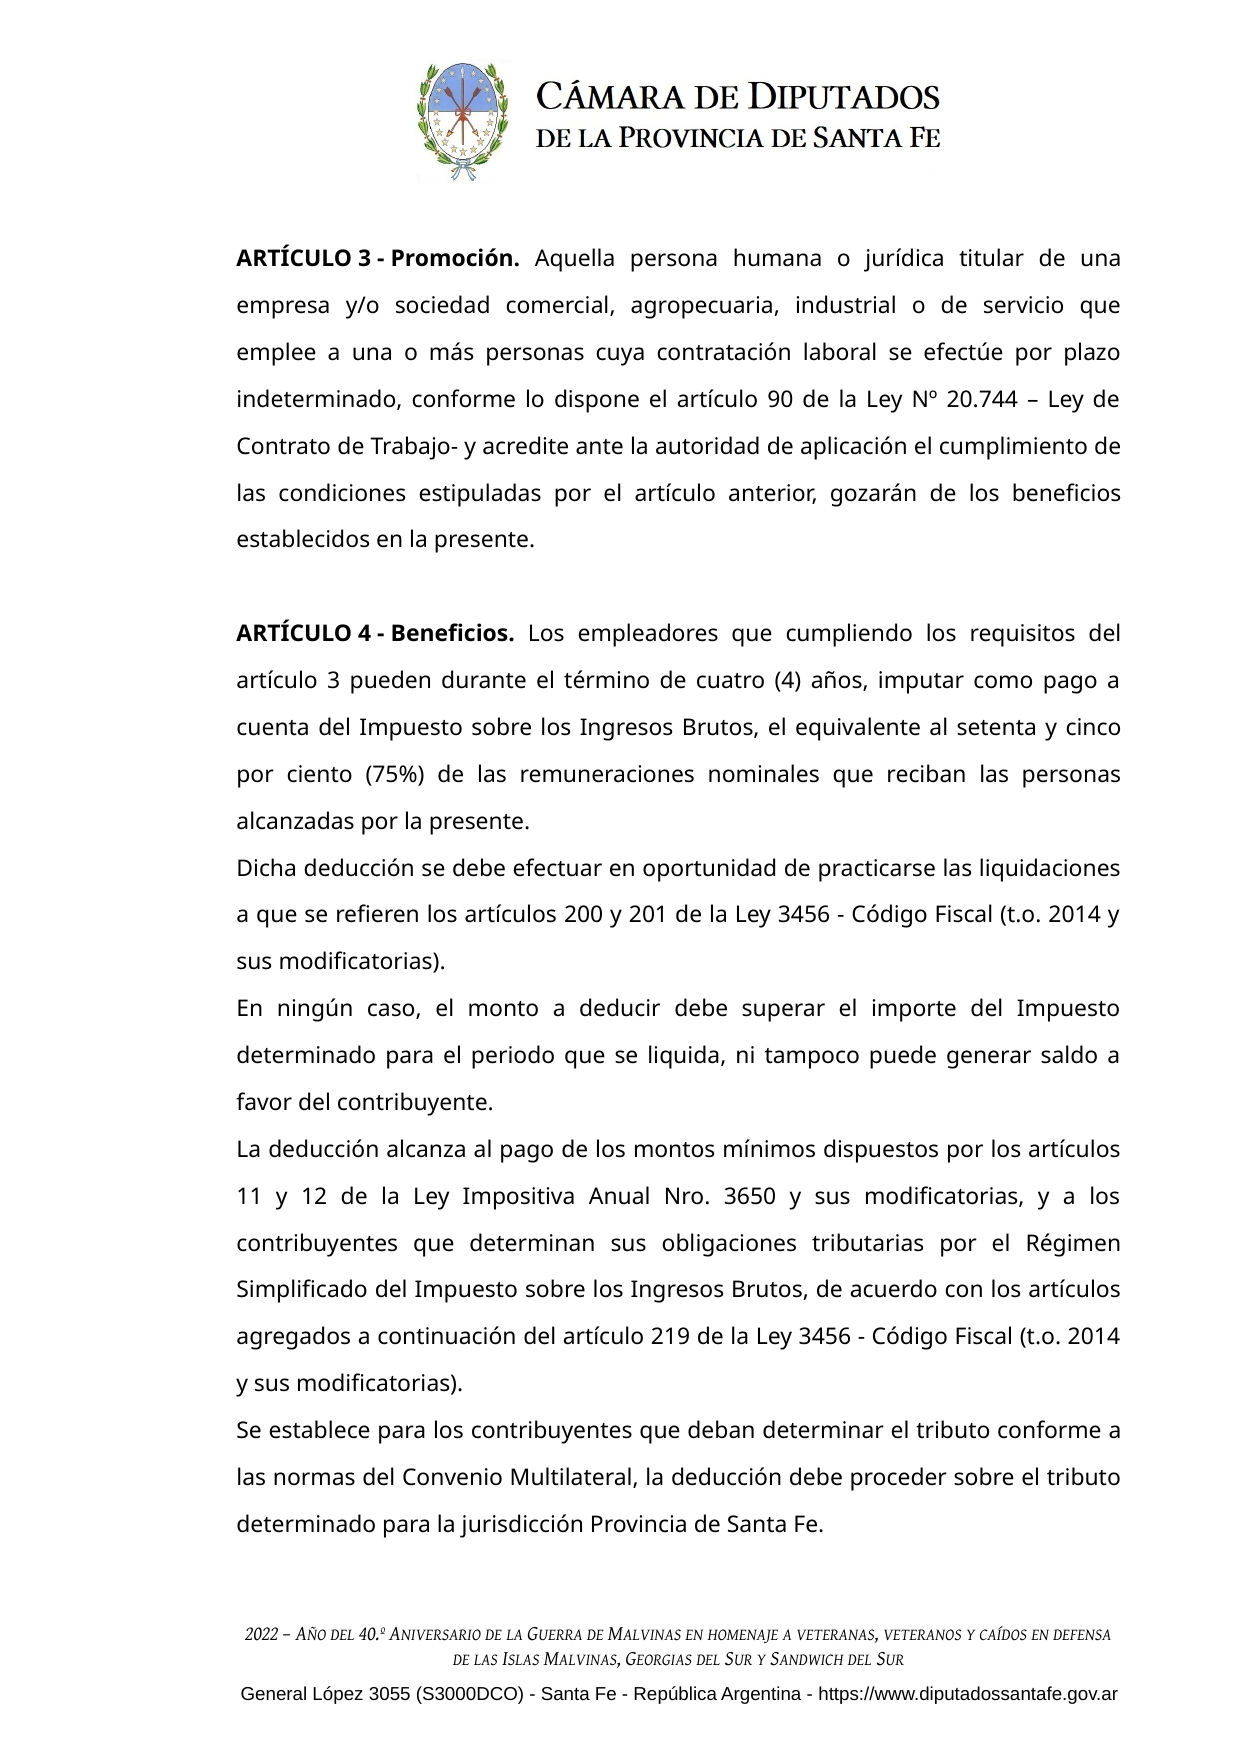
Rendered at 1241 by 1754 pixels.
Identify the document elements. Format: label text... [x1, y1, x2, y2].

text Dicha deducción se debe efectuar en oportunidad de practicarse las liquidaciones a que se refieren los artículos 200 y 201 de la Ley 3456 - Código Fiscal (t.o. 2014 y sus modificatorias). [236, 852, 1122, 977]
text La deducción alcanza al pago de los montos mínimos dispuestos por los artículos 11 y 12 de la Ley Impositiva Anual Nro. 3650 y sus modificatorias, y a los contribuyentes que determinan sus obligaciones tributarias por el Régimen Simplificado del Impuesto sobre los Ingresos Brutos, de acuerdo con los artículos agregados a continuación del artículo 219 de la Ley 3456 - Código Fiscal (t.o. 2014 y sus modificatorias). [236, 1133, 1122, 1398]
list Promoción. Aquella persona humana o jurídica titular de una empresa y/o sociedad comercial, agropecuaria, industrial o de servicio que emplee a una o más personas cuya contratación laboral se efectúe por plazo indeterminado, conforme lo dispone el artículo 90 de la Ley Nº 20.744 – Ley de Contrato de Trabajo- y acredite ante la autoridad de aplicación el cumplimiento de las condiciones estipuladas por el artículo anterior, gozarán de los beneficios establecidos en la presente. [236, 242, 1122, 555]
text Se establece para los contribuyentes que deban determinar el tributo conforme a las normas del Convenio Multilateral, la deducción debe proceder sobre el tributo determinado para la jurisdicción Provincia de Santa Fe. [236, 1414, 1122, 1539]
text En ningún caso, el monto a deducir debe superar el importe del Impuesto determinado para el periodo que se liquida, ni tampoco puede generar saldo a favor del contribuyente. [236, 992, 1122, 1117]
picture [413, 59, 945, 183]
list Beneficios. Los empleadores que cumpliendo los requisitos del artículo 3 pueden durante el término de cuatro (4) años, imputar como pago a cuenta del Impuesto sobre los Ingresos Brutos, el equivalente al setenta y cinco por ciento (75%) de las remuneraciones nominales que reciban las personas alcanzadas por la presente. [236, 617, 1122, 836]
